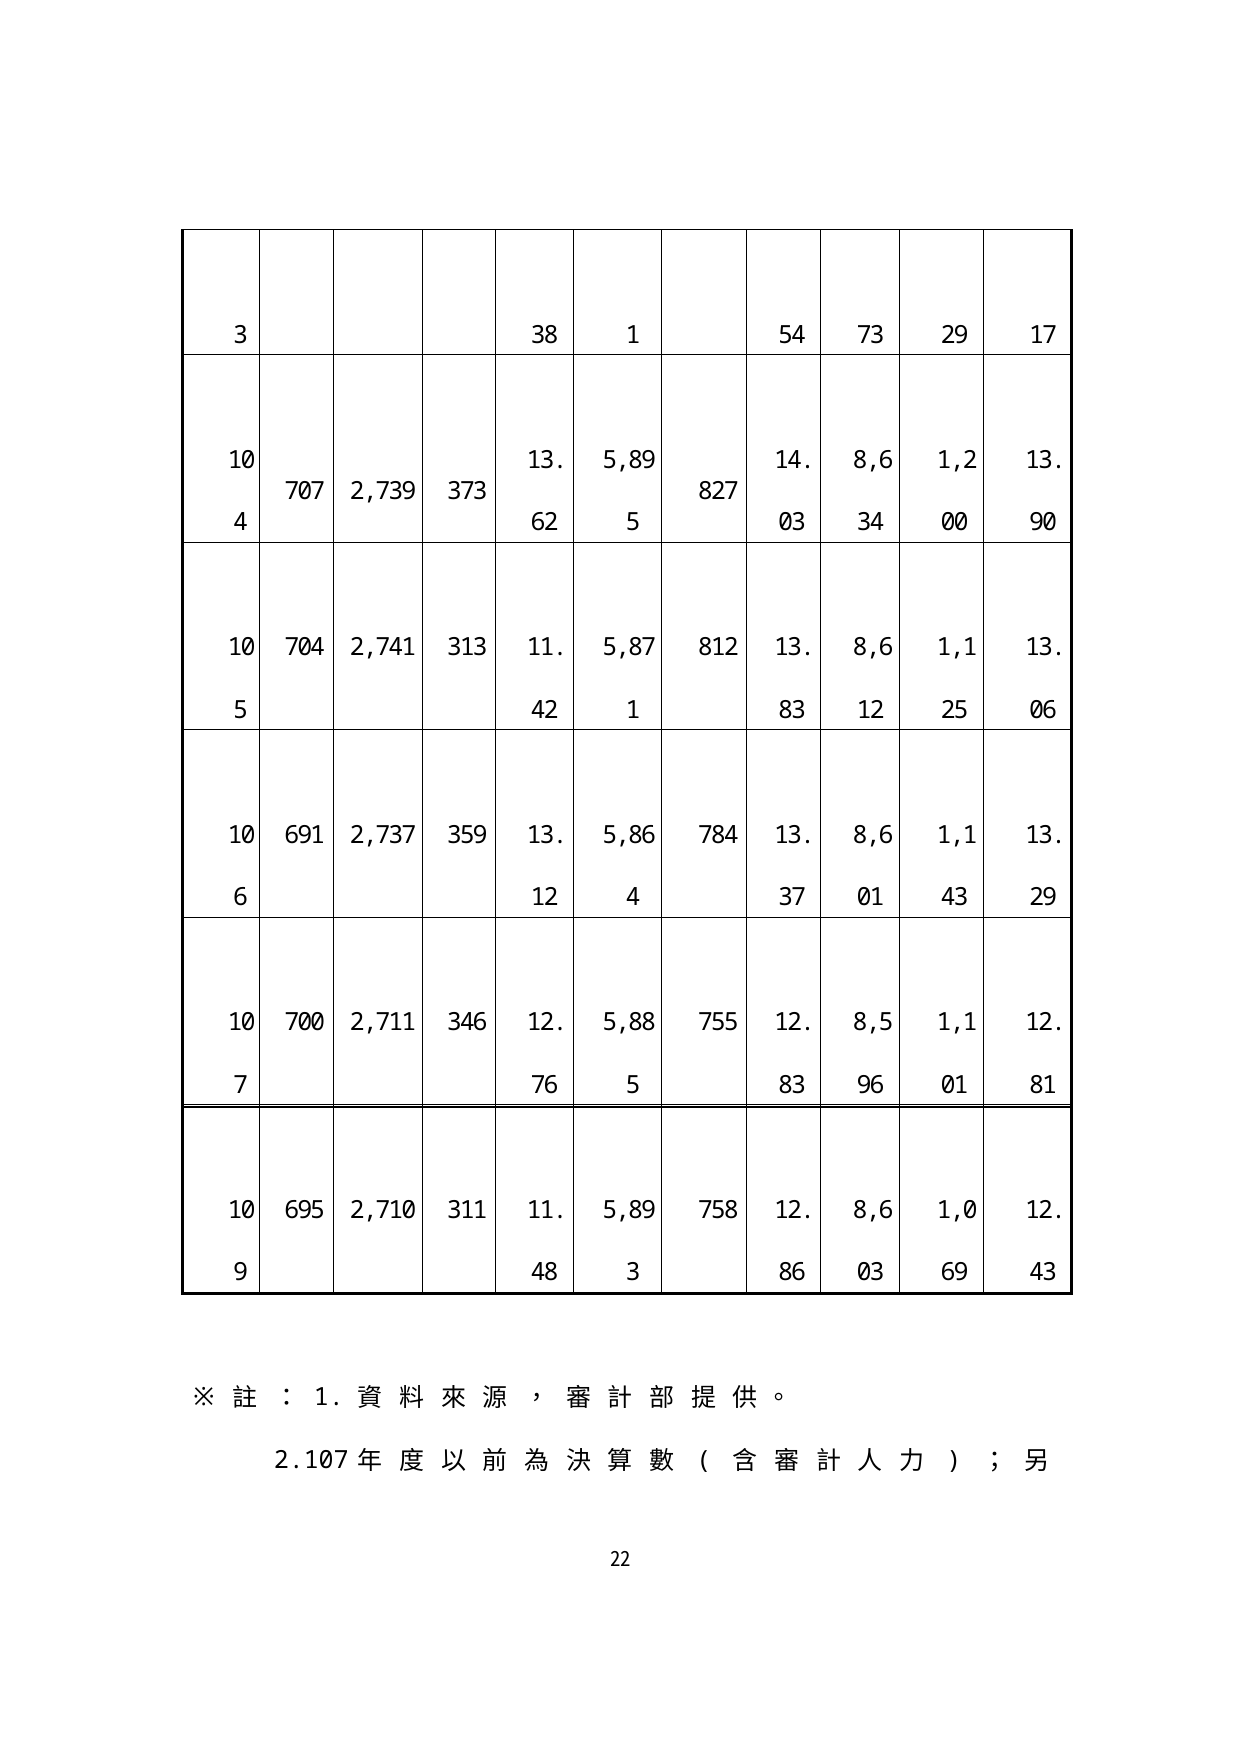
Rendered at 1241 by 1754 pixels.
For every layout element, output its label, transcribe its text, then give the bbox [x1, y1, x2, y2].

table_cell 1,101 [900, 918, 983, 1104]
table_cell 29 [900, 230, 983, 354]
table_cell 3 [184, 230, 259, 354]
table_cell 1,200 [900, 355, 983, 542]
table_cell 346 [423, 918, 495, 1104]
table_cell 5,895 [574, 355, 661, 542]
table_cell [662, 230, 746, 354]
table_cell 359 [423, 730, 495, 917]
table_cell 73 [821, 230, 899, 354]
table_cell 11.48 [496, 1108, 573, 1292]
table_cell 13.90 [984, 355, 1070, 542]
table_cell 8,612 [821, 543, 899, 729]
table_cell 700 [260, 918, 333, 1104]
table_cell 2,741 [334, 543, 422, 729]
table_cell 13.29 [984, 730, 1070, 917]
table_cell 106 [184, 730, 259, 917]
table_cell 12.81 [984, 918, 1070, 1104]
table_cell 8,603 [821, 1108, 899, 1292]
table_cell 2,711 [334, 918, 422, 1104]
table_cell 2,710 [334, 1108, 422, 1292]
table_cell 5,885 [574, 918, 661, 1104]
table_cell 2,737 [334, 730, 422, 917]
table_cell 5,871 [574, 543, 661, 729]
table_cell 5,893 [574, 1108, 661, 1292]
table_cell 373 [423, 355, 495, 542]
table_cell 313 [423, 543, 495, 729]
table_cell 8,601 [821, 730, 899, 917]
table_cell 5,864 [574, 730, 661, 917]
table_cell 784 [662, 730, 746, 917]
table_cell 8,596 [821, 918, 899, 1104]
table_cell 755 [662, 918, 746, 1104]
table_cell 109 [184, 1108, 259, 1292]
table_cell 8,634 [821, 355, 899, 542]
table_cell 105 [184, 543, 259, 729]
text 2.107年度以前為決算數(含審計人力)；另 [183, 1417, 1058, 1479]
table_cell 38 [496, 230, 573, 354]
table_cell 707 [260, 355, 333, 542]
table_cell 704 [260, 543, 333, 729]
table_cell 827 [662, 355, 746, 542]
table_cell 1,069 [900, 1108, 983, 1292]
table_cell 13.37 [747, 730, 820, 917]
table_cell 17 [984, 230, 1070, 354]
table_cell 1,125 [900, 543, 983, 729]
table_cell [260, 230, 333, 354]
table_cell 695 [260, 1108, 333, 1292]
table_cell 1 [574, 230, 661, 354]
table_cell 758 [662, 1108, 746, 1292]
table_cell 13.83 [747, 543, 820, 729]
table_cell 13.62 [496, 355, 573, 542]
table_cell 12.86 [747, 1108, 820, 1292]
table_cell 104 [184, 355, 259, 542]
table_cell 12.43 [984, 1108, 1070, 1292]
table_cell 12.76 [496, 918, 573, 1104]
table_cell 13.06 [984, 543, 1070, 729]
table_cell 812 [662, 543, 746, 729]
table_cell 1,143 [900, 730, 983, 917]
table_cell 14.03 [747, 355, 820, 542]
table_cell 107 [184, 918, 259, 1104]
table_cell 13.12 [496, 730, 573, 917]
text ※註：1.資料來源，審計部提供。 [183, 1354, 1058, 1417]
table_cell 11.42 [496, 543, 573, 729]
table_cell 311 [423, 1108, 495, 1292]
table_cell 2,739 [334, 355, 422, 542]
table_cell 54 [747, 230, 820, 354]
table_cell [423, 230, 495, 354]
table_cell 691 [260, 730, 333, 917]
table_cell [334, 230, 422, 354]
table_cell 12.83 [747, 918, 820, 1104]
